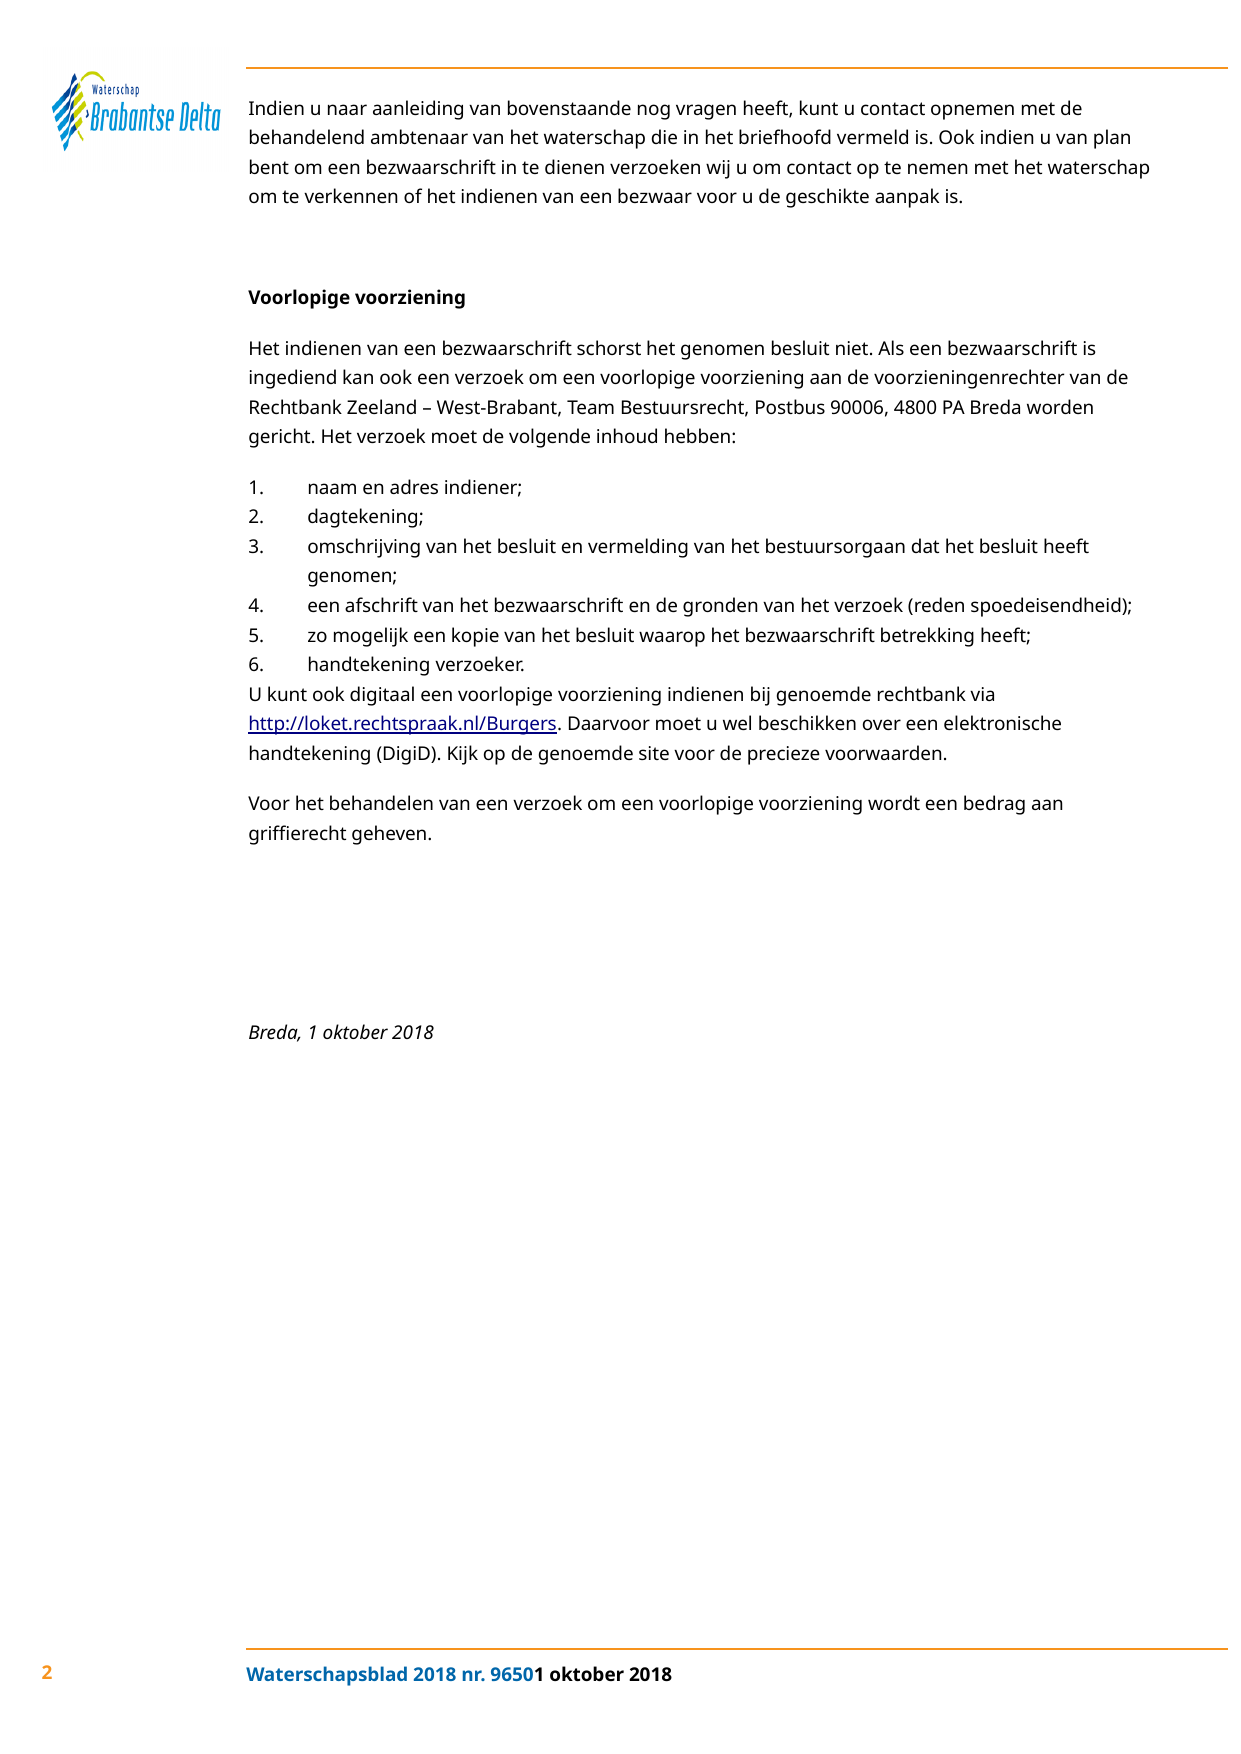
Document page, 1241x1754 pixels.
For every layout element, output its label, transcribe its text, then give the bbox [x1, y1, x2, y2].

list een afschrift van het bezwaarschrift en de gronden van het verzoek (reden spoedeisendheid); [248, 592, 1152, 618]
text Breda, 1 oktober 2018 [248, 1019, 1152, 1045]
text Indien u naar aanleiding van bovenstaande nog vragen heeft, kunt u contact opnemen met de behandelend ambtenaar van het waterschap die in het briefhoofd vermeld is. Ook indien u van plan bent om een bezwaarschrift in te dienen verzoeken wij u om contact op te nemen met het waterschap om te verkennen of het indienen van een bezwaar voor u de geschikte aanpak is. [248, 95, 1152, 209]
text U kunt ook digitaal een voorlopige voorziening indienen bij genoemde rechtbank via http://loket.rechtspraak.nl/Burgers. Daarvoor moet u wel beschikken over een elektronische handtekening (DigiD). Kijk op de genoemde site voor de precieze voorwaarden. [248, 681, 1152, 766]
text Voor het behandelen van een verzoek om een voorlopige voorziening wordt een bedrag aan griffierecht geheven. [248, 791, 1152, 846]
picture [41, 47, 231, 172]
list naam en adres indiener; [248, 474, 1152, 500]
list omschrijving van het besluit en vermelding van het bestuursorgaan dat het besluit heeft genomen; [248, 533, 1152, 588]
list handtekening verzoeker. [248, 651, 1152, 677]
list dagtekening; [248, 503, 1152, 529]
text Voorlopige voorziening [248, 284, 1152, 310]
text Het indienen van een bezwaarschrift schorst het genomen besluit niet. Als een bezwaarschrift is ingediend kan ook een verzoek om een voorlopige voorziening aan de voorzieningenrechter van de Rechtbank Zeeland – West-Brabant, Team Bestuursrecht, Postbus 90006, 4800 PA Breda worden gericht. Het verzoek moet de volgende inhoud hebben: [248, 335, 1152, 449]
list zo mogelijk een kopie van het besluit waarop het bezwaarschrift betrekking heeft; [248, 622, 1152, 648]
